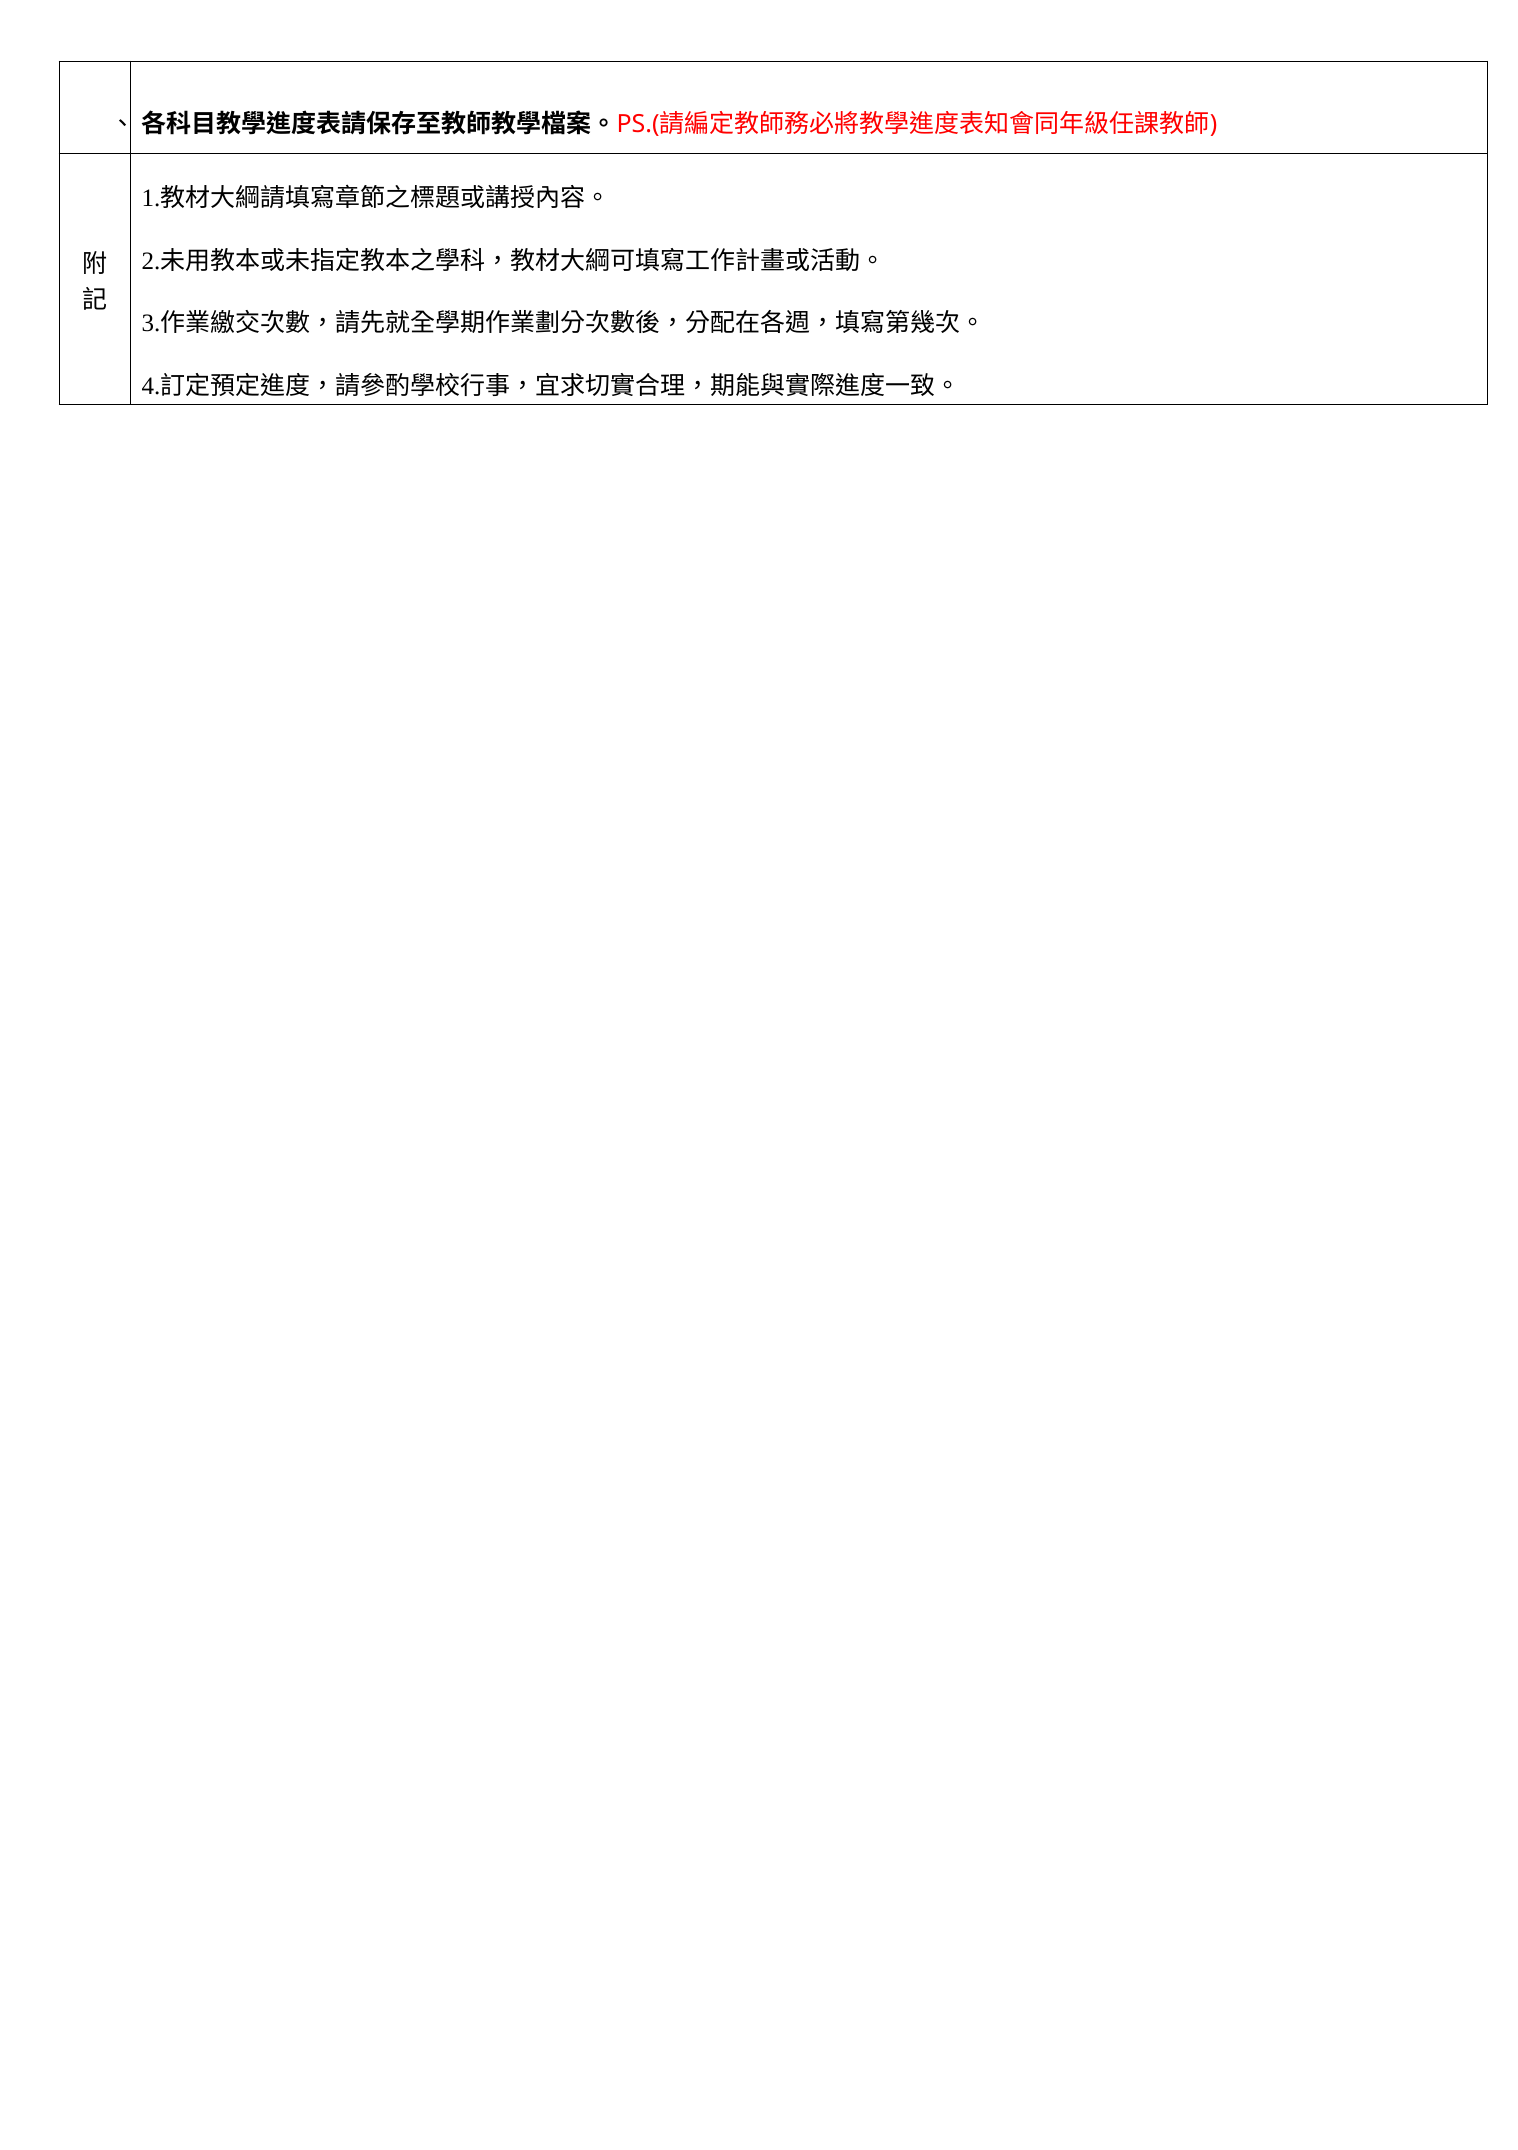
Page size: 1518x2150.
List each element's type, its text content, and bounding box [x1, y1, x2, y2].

table_cell 1.教材大綱請填寫章節之標題或講授內容。 2.未用教本或未指定教本之學科，教材大綱可填寫工作計畫或活動。 3.作業繳交次數，請先就全學期作業劃分次數後，分配在各週，填寫第幾次。 4.訂定預定進度，請參酌學校行事，宜求切實合理，期能與實際進度一致。 [131, 154, 1487, 404]
table_cell 附記 [60, 154, 130, 404]
table_cell 備註 [60, 62, 130, 153]
table_cell 一、請各科目教學或活動時融入下列「社會關切十九項議題」：1.海洋教育2.生命教育3.家庭教育4.多元文化5.性別平等6.人權教育7.品德教育8.法治教育9.科技教育10.生涯規劃11.資訊教育12.戶外教育13.能源教育14.環境教育15.閱讀素養16.原住民教育17.國際教育18.防災教育19.安全教育。【非每週次都要有融入教學議題】 二、本科目多元評量方式如下： A.筆試 B.作業C.口試 D.表演 E.實作 F.實驗 G.見習 H.參觀 I.報告 J.資料 K.蒐集整理 L.鑑賞 M.晤談 N.實踐 O.自我評量 P.同儕互評 Q.檔案評量 R其他 各科目教學進度表請保存至教師教學檔案。PS.(請編定教師務必將教學進度表知會同年級任課教師) [131, 62, 1487, 153]
